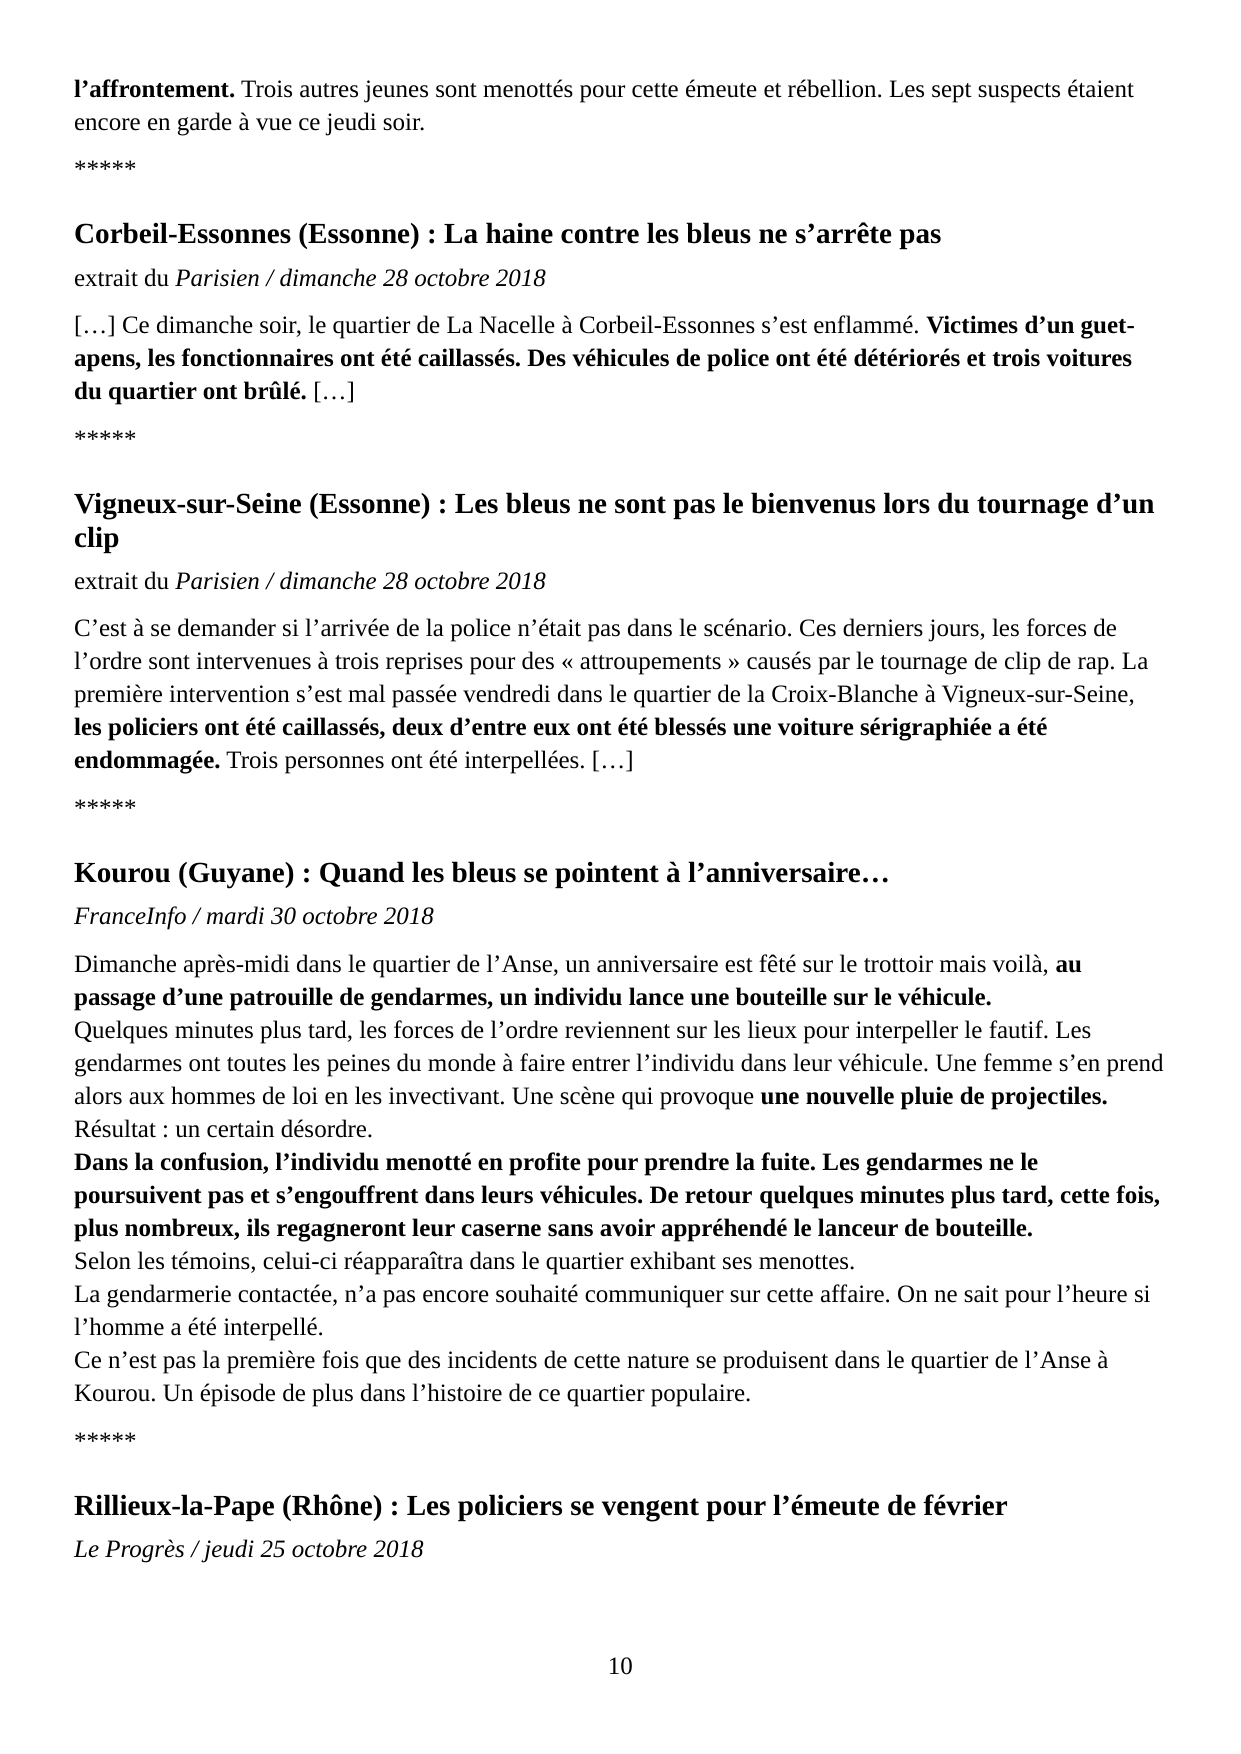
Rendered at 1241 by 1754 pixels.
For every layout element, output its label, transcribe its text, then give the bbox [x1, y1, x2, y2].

text ***** [74, 424, 1166, 453]
text Dimanche après-midi dans le quartier de l’Anse, un anniversaire est fêté sur le trottoir mais voilà, au passage d’une patrouille de gendarmes, un individu lance une bouteille sur le véhicule. Quelques minutes plus tard, les forces de l’ordre reviennent sur les lieux pour interpeller le fautif. Les gendarmes ont toutes les peines du monde à faire entrer l’individu dans leur véhicule. Une femme s’en prend alors aux hommes de loi en les invectivant. Une scène qui provoque une nouvelle pluie de projectiles. Résultat : un certain désordre. Dans la confusion, l’individu menotté en profite pour prendre la fuite. Les gendarmes ne le poursuivent pas et s’engouffrent dans leurs véhicules. De retour quelques minutes plus tard, cette fois, plus nombreux, ils regagneront leur caserne sans avoir appréhendé le lanceur de bouteille. Selon les témoins, celui-ci réapparaîtra dans le quartier exhibant ses menottes. La gendarmerie contactée, n’a pas encore souhaité communiquer sur cette affaire. On ne sait pour l’heure si l’homme a été interpellé. Ce n’est pas la première fois que des incidents de cette nature se produisent dans le quartier de l’Anse à Kourou. Un épisode de plus dans l’histoire de ce quartier populaire. [74, 949, 1166, 1407]
text C’est à se demander si l’arrivée de la police n’était pas dans le scénario. Ces derniers jours, les forces de l’ordre sont intervenues à trois reprises pour des « attroupements » causés par le tournage de clip de rap. La première intervention s’est mal passée vendredi dans le quartier de la Croix-Blanche à Vigneux-sur-Seine, les policiers ont été caillassés, deux d’entre eux ont été blessés une voiture sérigraphiée a été endommagée. Trois personnes ont été interpellées. […] [74, 613, 1166, 774]
subtitle Kourou (Guyane) : Quand les bleus se pointent à l’anniversaire… [74, 855, 1166, 889]
text FranceInfo / mardi 30 octobre 2018 [74, 901, 1166, 930]
text extrait du Parisien / dimanche 28 octobre 2018 [74, 566, 1166, 594]
subtitle Corbeil-Essonnes (Essonne) : La haine contre les bleus ne s’arrête pas [74, 217, 1166, 250]
text ***** [74, 793, 1166, 822]
text ***** [74, 154, 1166, 183]
text Le Progrès / jeudi 25 octobre 2018 [74, 1534, 1166, 1563]
text l’affrontement. Trois autres jeunes sont menottés pour cette émeute et rébellion. Les sept suspects étaient encore en garde à vue ce jeudi soir. [74, 74, 1166, 136]
subtitle Rillieux-la-Pape (Rhône) : Les policiers se vengent pour l’émeute de février [74, 1488, 1166, 1521]
text extrait du Parisien / dimanche 28 octobre 2018 [74, 263, 1166, 291]
text ***** [74, 1426, 1166, 1454]
subtitle Vigneux-sur-Seine (Essonne) : Les bleus ne sont pas le bienvenus lors du tournage d’un clip [74, 486, 1166, 553]
text […] Ce dimanche soir, le quartier de La Nacelle à Corbeil-Essonnes s’est enflammé. Victimes d’un guet-apens, les fonctionnaires ont été caillassés. Des véhicules de police ont été détériorés et trois voitures du quartier ont brûlé. […] [74, 310, 1166, 405]
